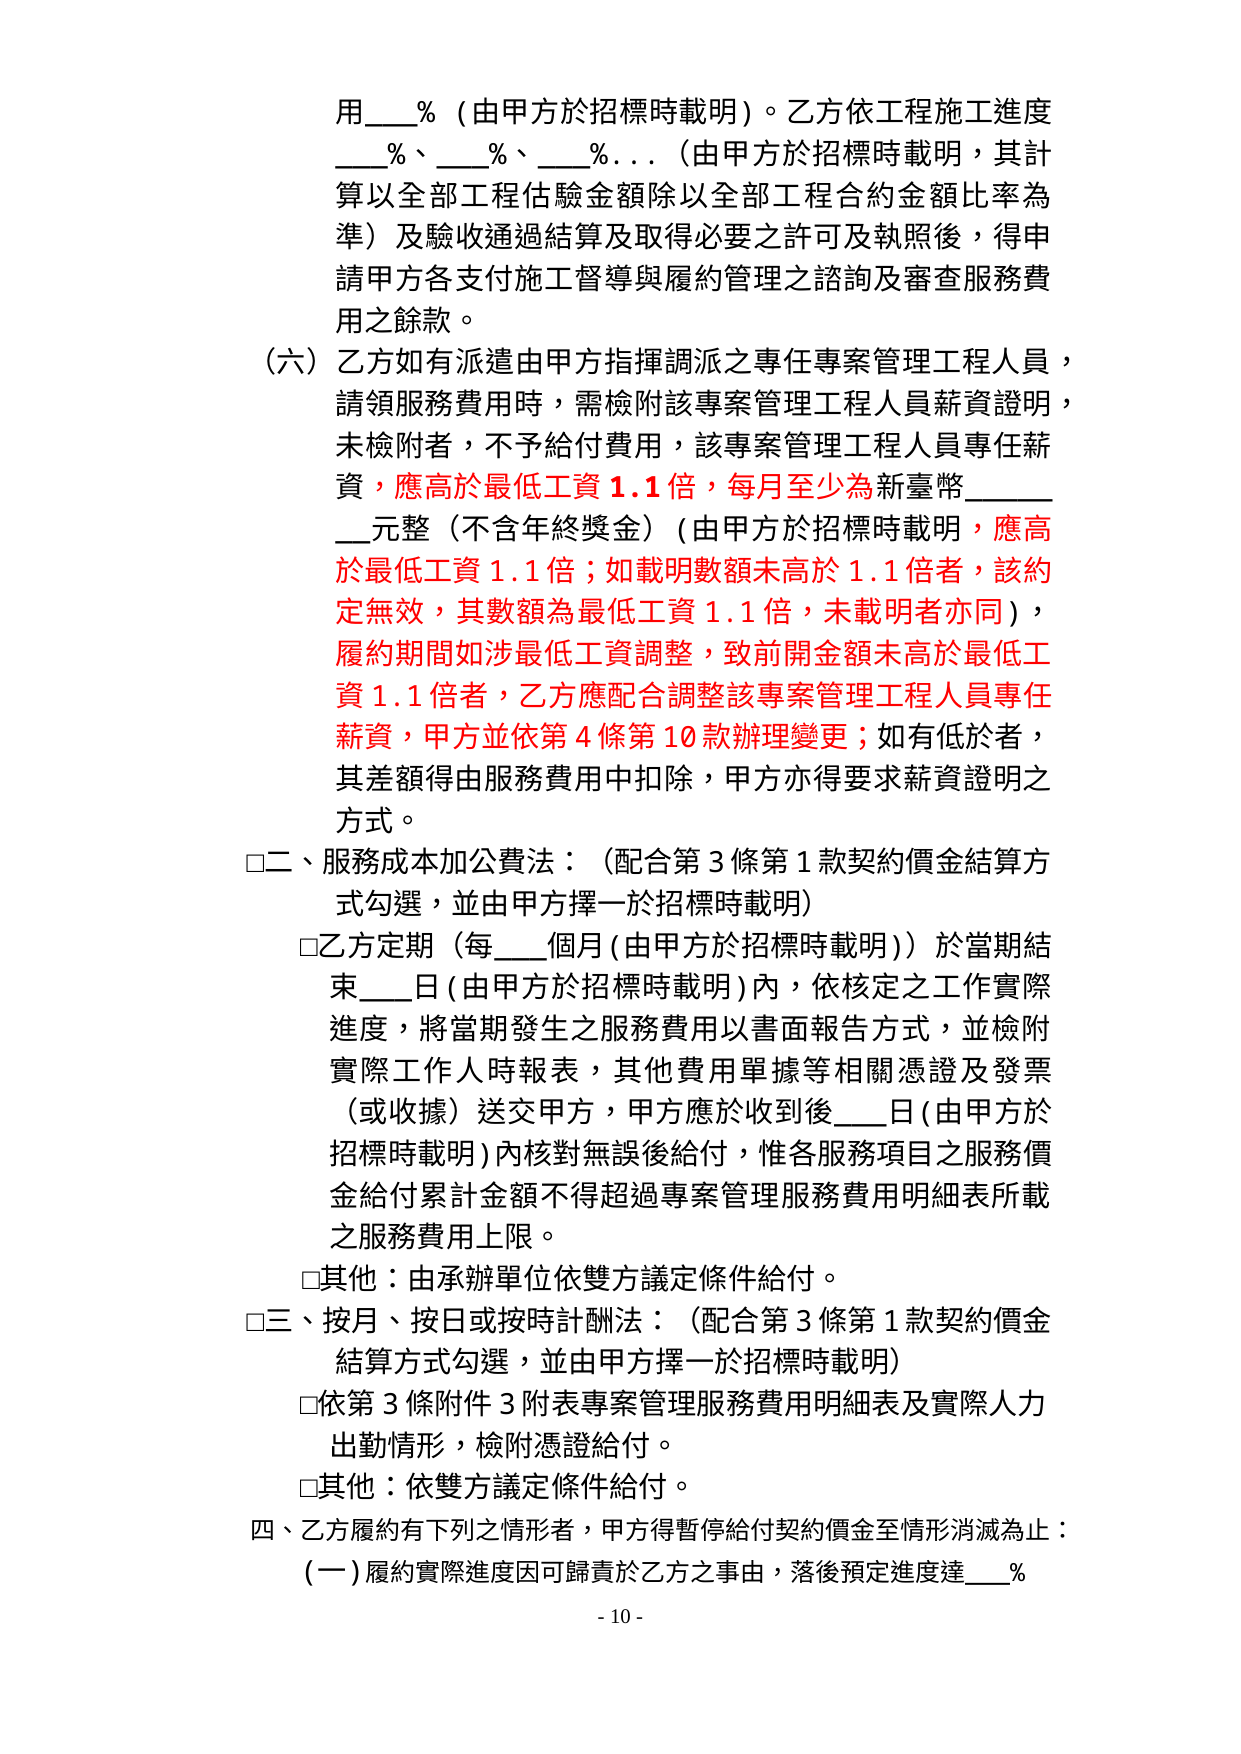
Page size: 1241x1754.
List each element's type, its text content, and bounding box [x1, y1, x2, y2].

text □二、服務成本加公費法：（配合第3條第1款契約價金結算方式勾選，並由甲方擇一於招標時載明） [246, 839, 1053, 923]
text □其他：依雙方議定條件給付。 [300, 1464, 1053, 1506]
text （六）乙方如有派遣由甲方指揮調派之專任專案管理工程人員，請領服務費用時，需檢附該專案管理工程人員薪資證明，未檢附者，不予給付費用，該專案管理工程人員專任薪資，應高於最低工資1.1倍，每月至少為新臺幣_______元整（不含年終獎金）(由甲方於招標時載明，應高於最低工資1.1倍；如載明數額未高於1.1倍者，該約定無效，其數額為最低工資1.1倍，未載明者亦同)，履約期間如涉最低工資調整，致前開金額未高於最低工資1.1倍者，乙方應配合調整該專案管理工程人員專任薪資，甲方並依第4條第10款辦理變更；如有低於者，其差額得由服務費用中扣除，甲方亦得要求薪資證明之方式。 [247, 339, 1053, 839]
text 用___% (由甲方於招標時載明)。乙方依工程施工進度___%、___%、___%...（由甲方於招標時載明，其計算以全部工程估驗金額除以全部工程合約金額比率為準）及驗收通過結算及取得必要之許可及執照後，得申請甲方各支付施工督導與履約管理之諮詢及審查服務費用之餘款。 [247, 89, 1053, 339]
list 履約實際進度因可歸責於乙方之事由，落後預定進度達___% [300, 1548, 1053, 1589]
text □其他：由承辦單位依雙方議定條件給付。 [244, 1256, 1053, 1298]
text □依第3條附件3附表專案管理服務費用明細表及實際人力出勤情形，檢附憑證給付。 [300, 1381, 1053, 1464]
text □乙方定期（每___個月(由甲方於招標時載明)）於當期結束___日(由甲方於招標時載明)內，依核定之工作實際進度，將當期發生之服務費用以書面報告方式，並檢附實際工作人時報表，其他費用單據等相關憑證及發票（或收據）送交甲方，甲方應於收到後___日(由甲方於招標時載明)內核對無誤後給付，惟各服務項目之服務價金給付累計金額不得超過專案管理服務費用明細表所載之服務費用上限。 [300, 923, 1053, 1256]
text □三、按月、按日或按時計酬法：（配合第3條第1款契約價金結算方式勾選，並由甲方擇一於招標時載明） [246, 1298, 1053, 1381]
text 四、乙方履約有下列之情形者，甲方得暫停給付契約價金至情形消滅為止： [250, 1506, 1053, 1548]
